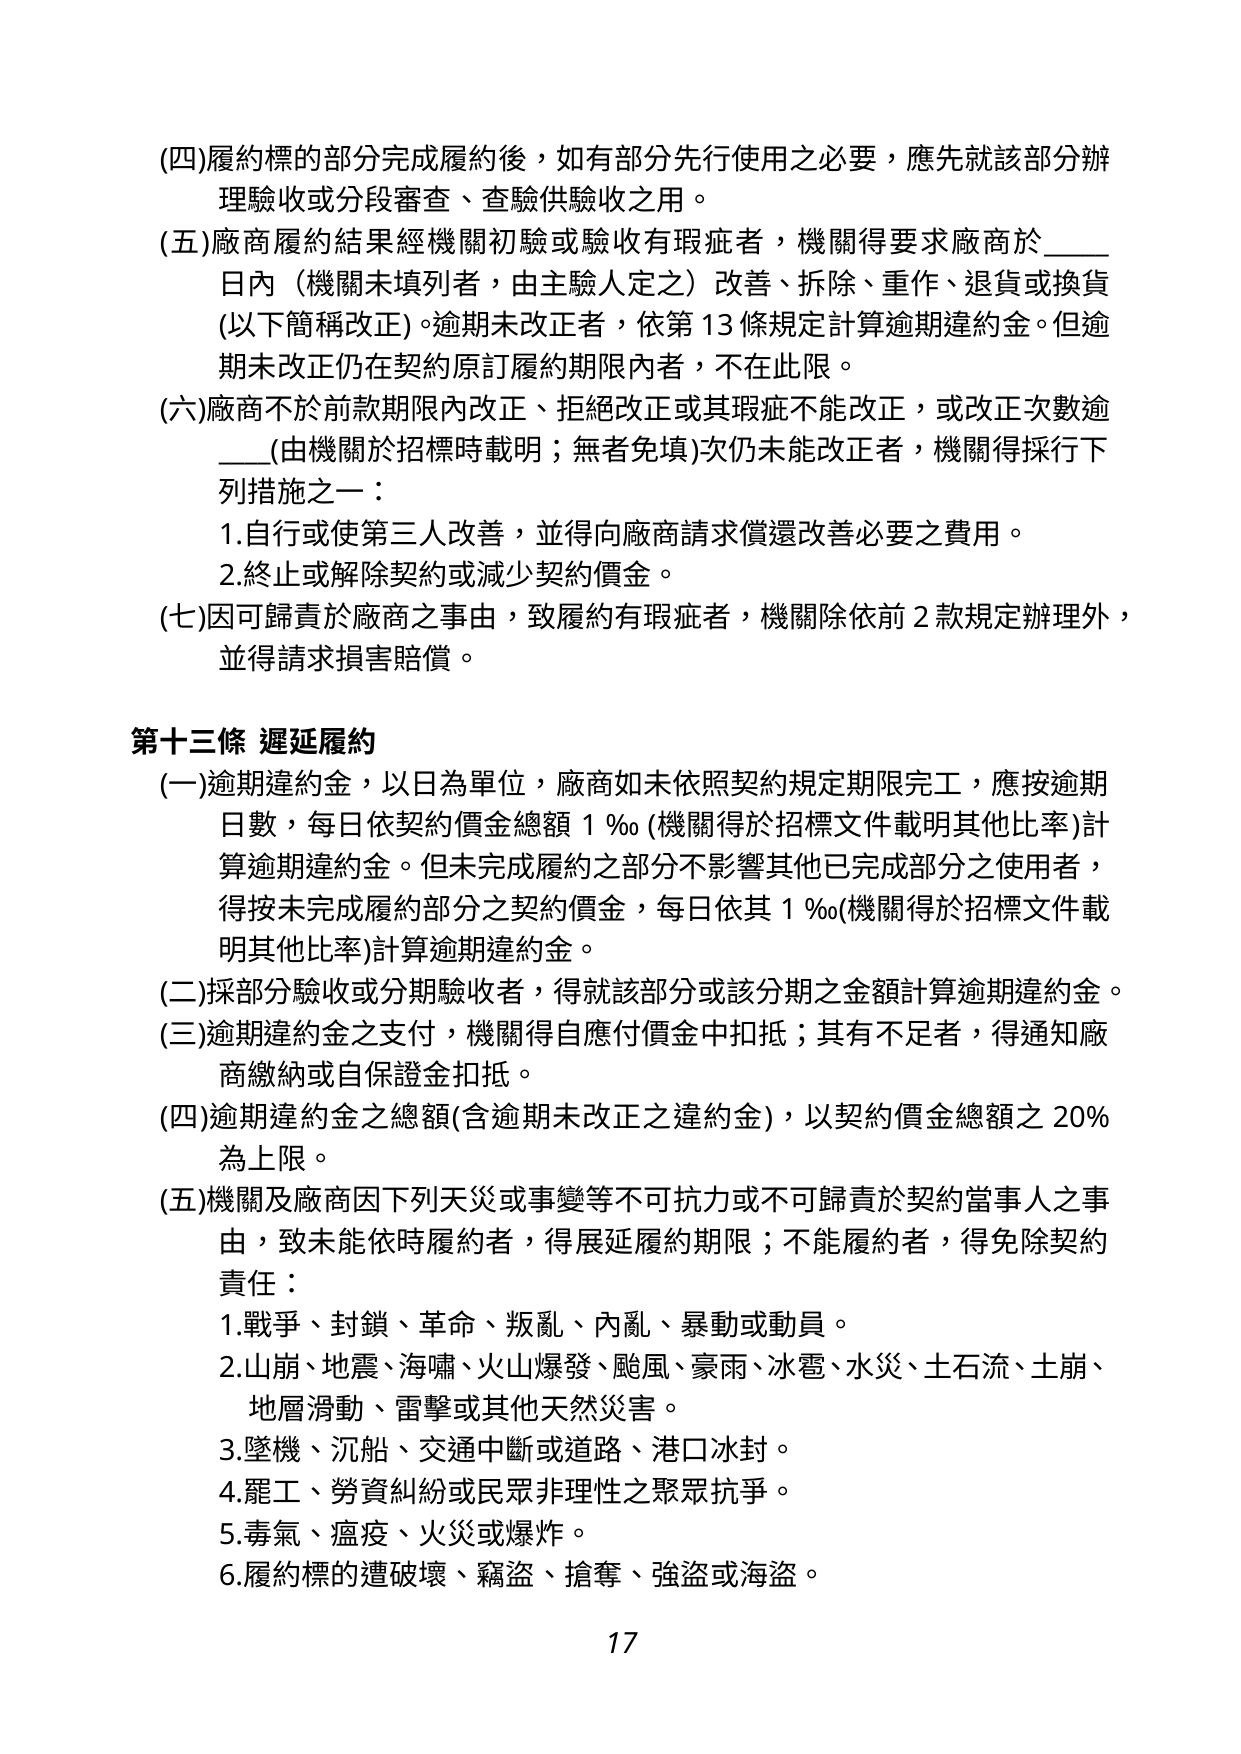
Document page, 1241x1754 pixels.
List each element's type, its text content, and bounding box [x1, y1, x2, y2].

text 6.履約標的遭破壞、竊盜、搶奪、強盜或海盜。 [218, 1552, 1108, 1594]
text 第十三條 遲延履約 [130, 719, 1110, 761]
text 4.罷工、勞資糾紛或民眾非理性之聚眾抗爭。 [218, 1469, 1108, 1511]
text 1.自行或使第三人改善，並得向廠商請求償還改善必要之費用。 [218, 511, 1104, 552]
text (六)廠商不於前款期限內改正、拒絕改正或其瑕疵不能改正，或改正次數逾____(由機關於招標時載明；無者免填)次仍未能改正者，機關得採行下列措施之一： [159, 386, 1110, 511]
text 3.墜機、沉船、交通中斷或道路、港口冰封。 [218, 1427, 1108, 1469]
text 2.山崩、地震、海嘯、火山爆發、颱風、豪雨、冰雹、水災、土石流、土崩、地層滑動、雷擊或其他天然災害。 [218, 1344, 1108, 1427]
text (四)履約標的部分完成履約後，如有部分先行使用之必要，應先就該部分辦理驗收或分段審查、查驗供驗收之用。 [159, 136, 1110, 219]
text (三)逾期違約金之支付，機關得自應付價金中扣抵；其有不足者，得通知廠商繳納或自保證金扣抵。 [159, 1011, 1110, 1094]
text (一)逾期違約金，以日為單位，廠商如未依照契約規定期限完工，應按逾期日數，每日依契約價金總額 1 ‰ (機關得於招標文件載明其他比率)計算逾期違約金。但未完成履約之部分不影響其他已完成部分之使用者，得按未完成履約部分之契約價金，每日依其1 ‰(機關得於招標文件載明其他比率)計算逾期違約金。 [159, 761, 1110, 969]
text (七)因可歸責於廠商之事由，致履約有瑕疵者，機關除依前2款規定辦理外，並得請求損害賠償。 [159, 594, 1110, 677]
text (五)廠商履約結果經機關初驗或驗收有瑕疵者，機關得要求廠商於_____ 日內（機關未填列者，由主驗人定之）改善、拆除、重作、退貨或換貨(以下簡稱改正)。逾期未改正者，依第13條規定計算逾期違約金。但逾期未改正仍在契約原訂履約期限內者，不在此限。 [159, 219, 1110, 386]
text (四)逾期違約金之總額(含逾期未改正之違約金)，以契約價金總額之20% 為上限。 [159, 1094, 1110, 1177]
text (二)採部分驗收或分期驗收者，得就該部分或該分期之金額計算逾期違約金。 [159, 969, 1110, 1011]
text 1.戰爭、封鎖、革命、叛亂、內亂、暴動或動員。 [218, 1302, 1108, 1344]
text 5.毒氣、瘟疫、火災或爆炸。 [218, 1511, 1108, 1552]
text 2.終止或解除契約或減少契約價金。 [218, 552, 1104, 594]
text (五)機關及廠商因下列天災或事變等不可抗力或不可歸責於契約當事人之事由，致未能依時履約者，得展延履約期限；不能履約者，得免除契約責任： [159, 1177, 1110, 1302]
